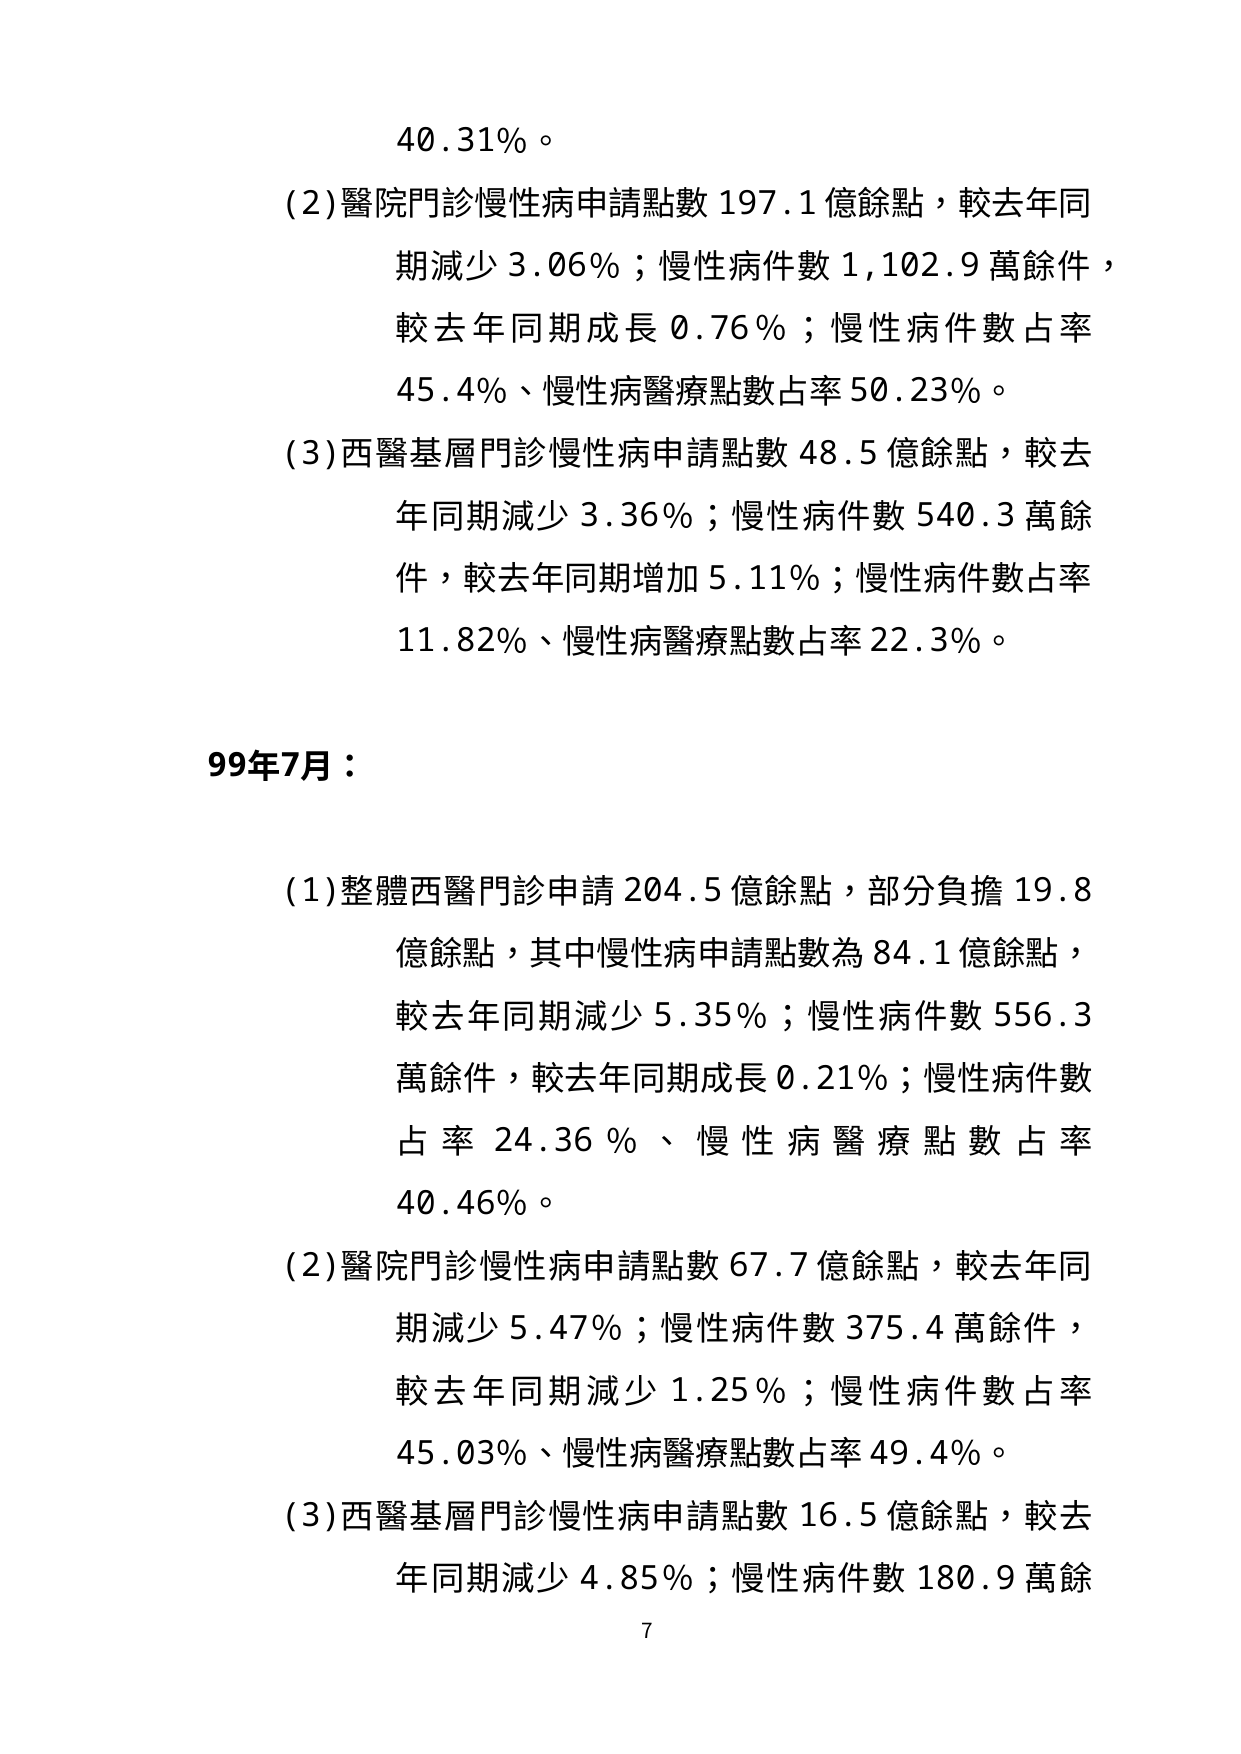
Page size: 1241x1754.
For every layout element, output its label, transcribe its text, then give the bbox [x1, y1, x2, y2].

list 整體西醫門診申請204.5億餘點，部分負擔19.8億餘點，其中慢性病申請點數為84.1億餘點，較去年同期減少5.35％；慢性病件數556.3萬餘件，較去年同期成長0.21％；慢性病件數占率24.36％、慢性病醫療點數占率40.46％。 [281, 847, 1093, 1222]
list 醫院門診慢性病申請點數67.7億餘點，較去年同期減少5.47％；慢性病件數375.4萬餘件，較去年同期減少1.25％；慢性病件數占率45.03％、慢性病醫療點數占率49.4％。 [281, 1222, 1093, 1472]
text 99年7月： [207, 722, 1093, 784]
list 醫院門診慢性病申請點數197.1億餘點，較去年同期減少3.06％；慢性病件數1,102.9萬餘件，較去年同期成長0.76％；慢性病件數占率45.4％、慢性病醫療點數占率50.23％。 [281, 159, 1093, 409]
list 整體西醫門診申請598.9億餘點，部分負擔59.2億餘點，其中慢性病申請點數為245.6億餘點，較去年同期減少3.12％；慢性病件數1,643萬餘件，較去年同期成長2.15％；慢性病件數占率23.47％、慢性病醫療點數占率40.31％。 [281, 97, 1093, 159]
list 西醫基層門診慢性病申請點數48.5億餘點，較去年同期減少3.36％；慢性病件數540.3萬餘件，較去年同期增加5.11％；慢性病件數占率11.82％、慢性病醫療點數占率22.3％。 [281, 409, 1093, 659]
list 西醫基層門診慢性病申請點數16.5億餘點，較去年同期減少4.85％；慢性病件數180.9萬餘 [281, 1472, 1093, 1597]
